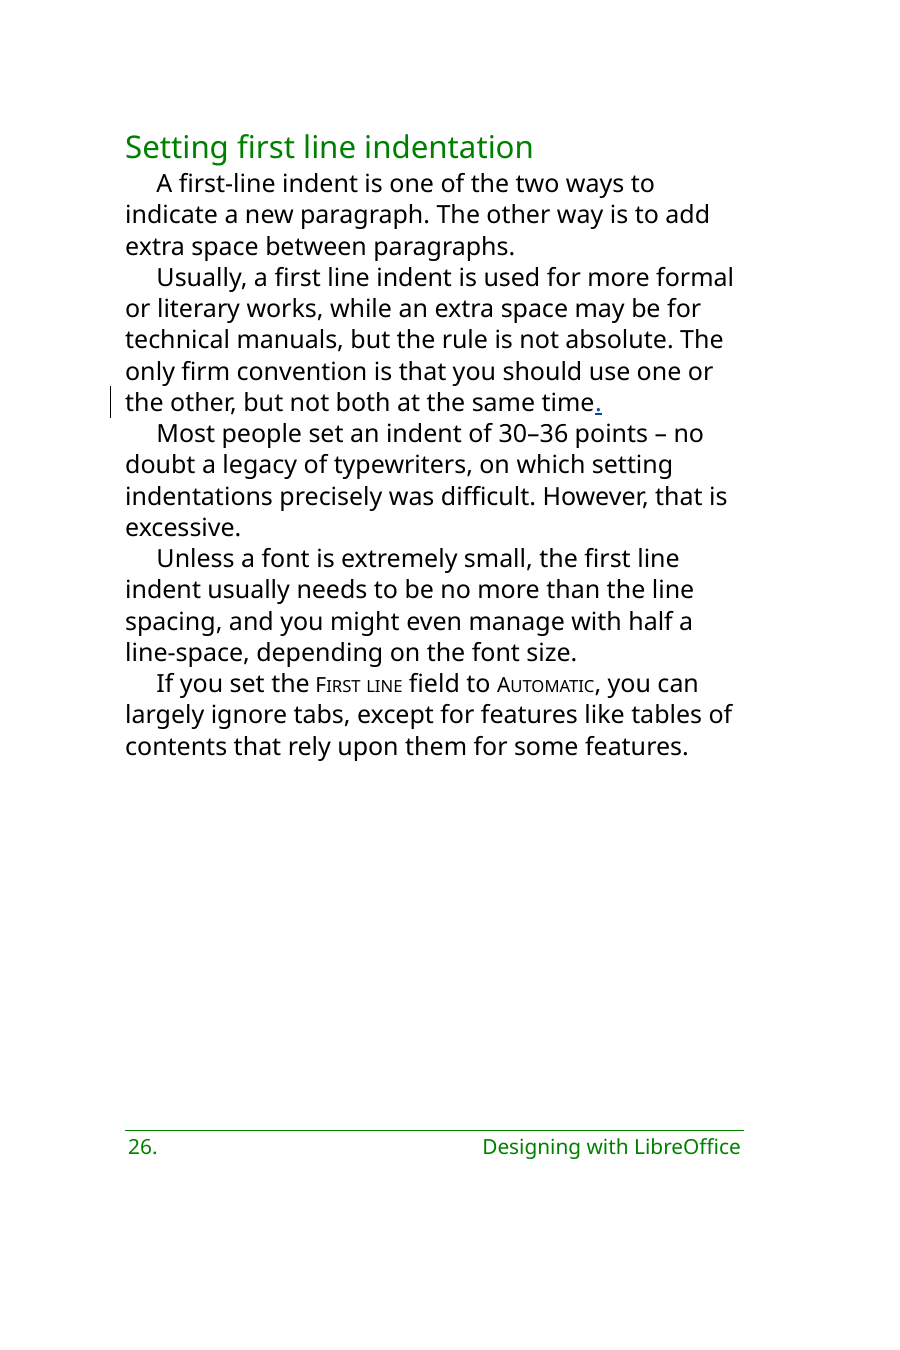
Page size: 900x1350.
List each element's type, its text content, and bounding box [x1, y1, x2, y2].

text Unless a font is extremely small, the first line indent usually needs to be no more than the line spacing, and you might even manage with half a line-space, depending on the font size. [125, 543, 744, 668]
text A first-line indent is one of the two ways to indicate a new paragraph. The other way is to add extra space between paragraphs. [125, 168, 744, 261]
subtitle Setting first line indentation [125, 125, 744, 168]
text Most people set an indent of 30–36 points – no doubt a legacy of typewriters, on which setting indentations precisely was difficult. However, that is excessive. [125, 418, 744, 543]
text If you set the First line field to Automatic, you can largely ignore tabs, except for features like tables of contents that rely upon them for some features. [125, 668, 744, 761]
text Usually, a first line indent is used for more formal or literary works, while an extra space may be for technical manuals, but the rule is not absolute. The only firm convention is that you should use one or the other, but not both at the same time. [125, 261, 744, 418]
